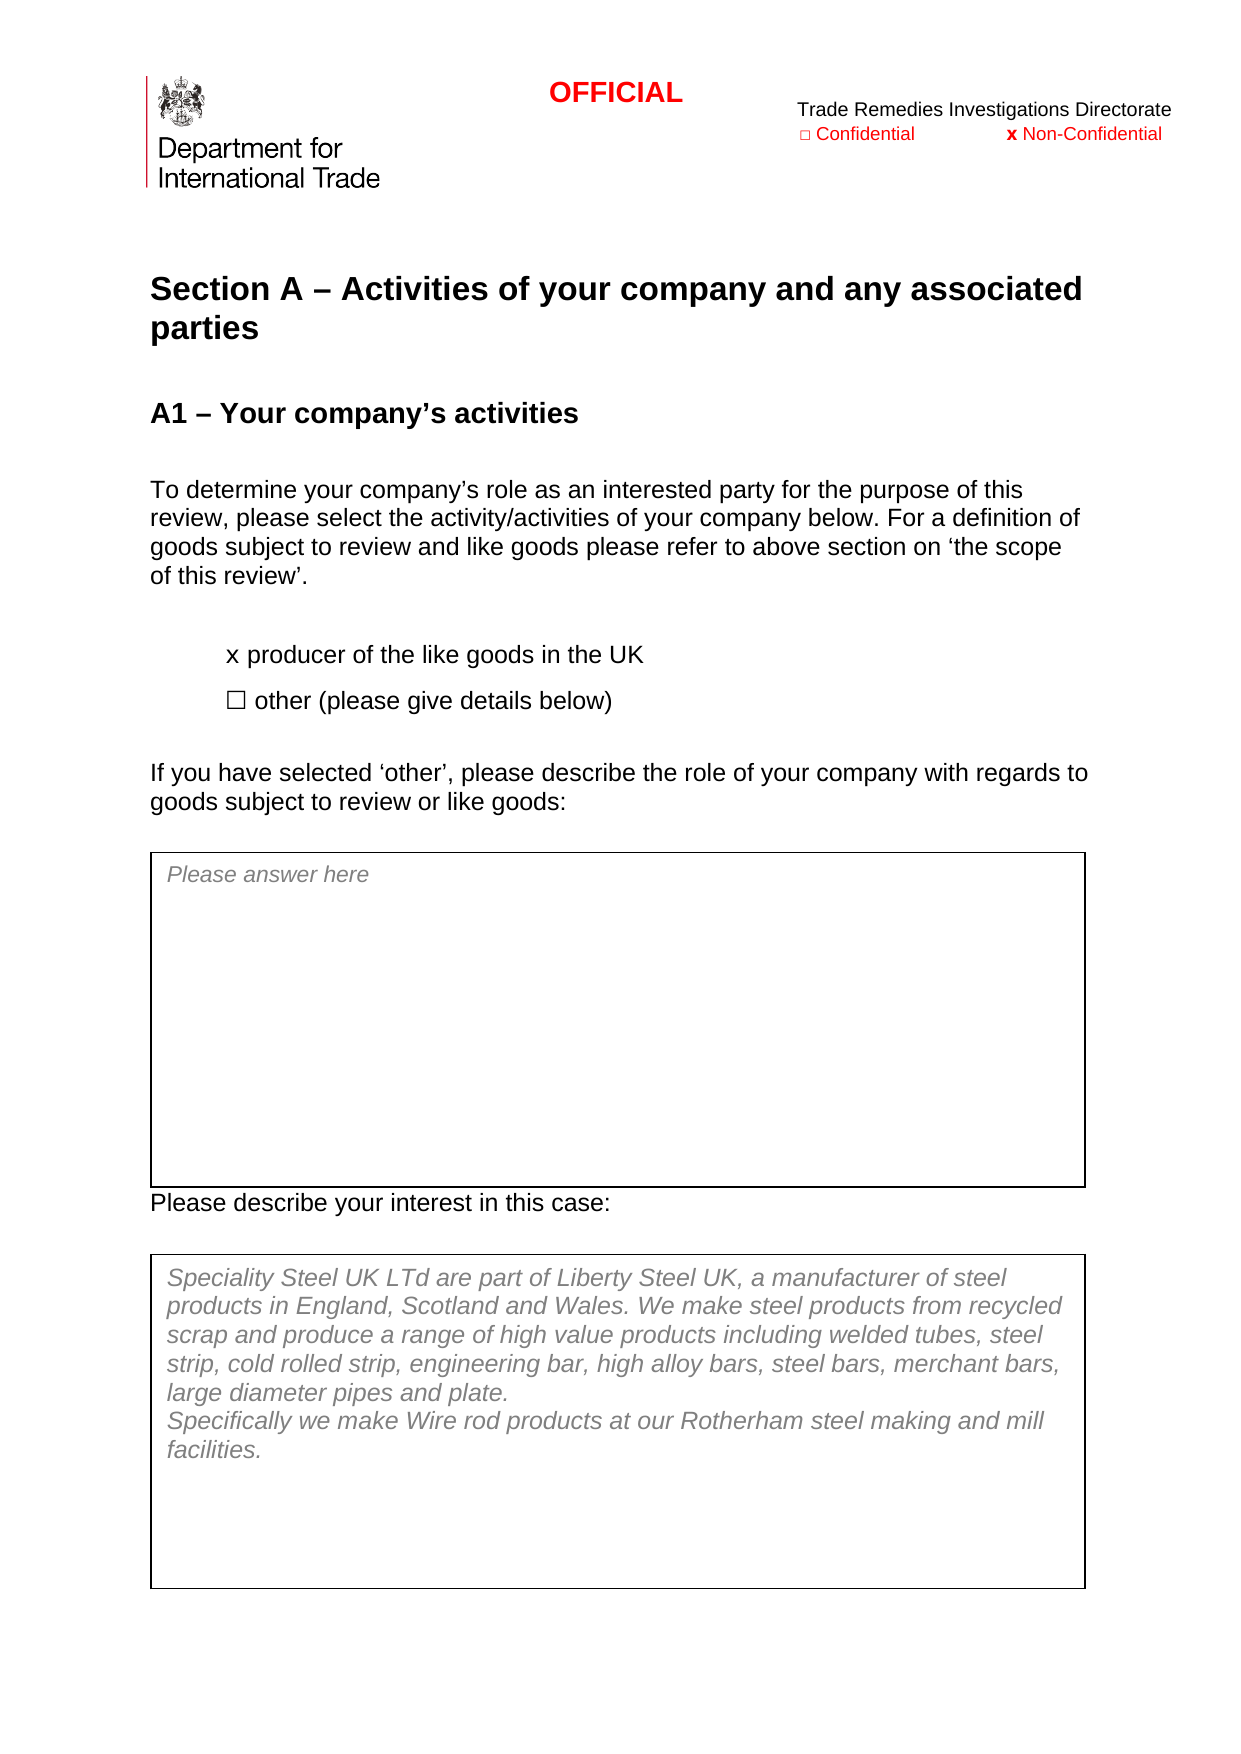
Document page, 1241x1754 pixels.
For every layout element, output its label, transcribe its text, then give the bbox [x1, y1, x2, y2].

text Specifically we make Wire rod products at our Rotherham steel making and mill facilities. [167, 1406, 1069, 1464]
text ☐ other (please give details below) [225, 683, 1090, 717]
subtitle A1 – Your company’s activities [150, 396, 1090, 429]
text Please describe your interest in this case: [150, 899, 1090, 1216]
text x producer of the like goods in the UK [225, 636, 1090, 670]
text Speciality Steel UK LTd are part of Liberty Steel UK, a manufacturer of steel products in England, Scotland and Wales. We make steel products from recycled scrap and produce a range of high value products including welded tubes, steel strip, cold rolled strip, engineering bar, high alloy bars, steel bars, merchant bars, large diameter pipes and plate. [167, 1262, 1069, 1406]
text Please answer here [167, 861, 1069, 887]
text To determine your company’s role as an interested party for the purpose of this review, please select the activity/activities of your company below. For a definition of goods subject to review and like goods please refer to above section on ‘the scope of this review’. [150, 475, 1090, 590]
text If you have selected ‘other’, please describe the role of your company with regards to goods subject to review or like goods: [150, 758, 1090, 816]
subtitle Section A – Activities of your company and any associated parties [150, 269, 1090, 346]
